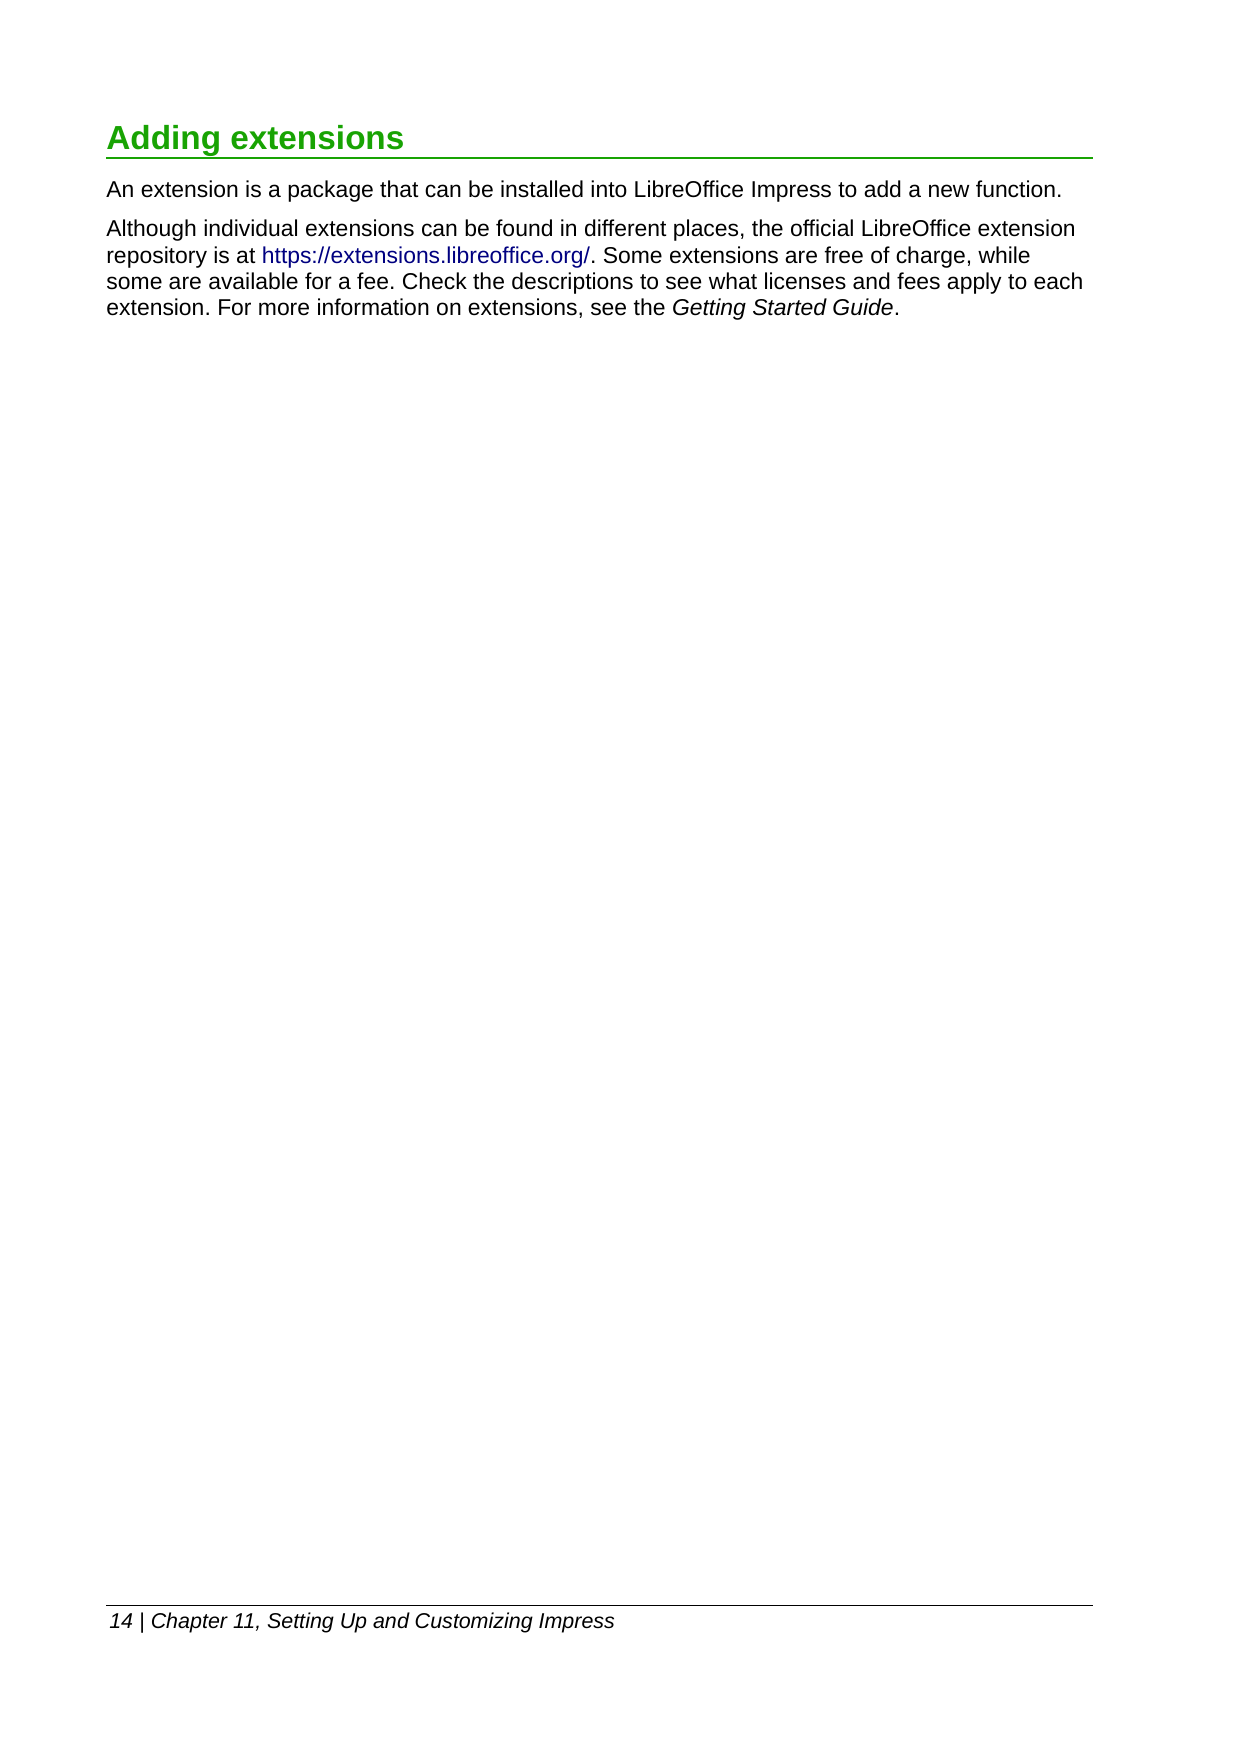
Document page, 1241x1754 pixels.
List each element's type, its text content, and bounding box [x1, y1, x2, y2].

text Although individual extensions can be found in different places, the official LibreOffice extension repository is at https://extensions.libreoffice.org/. Some extensions are free of charge, while some are available for a fee. Check the descriptions to see what licenses and fees apply to each extension. For more information on extensions, see the Getting Started Guide. [106, 215, 1093, 321]
text An extension is a package that can be installed into LibreOffice Impress to add a new function. [106, 176, 1093, 203]
subtitle Adding extensions [106, 118, 1093, 157]
